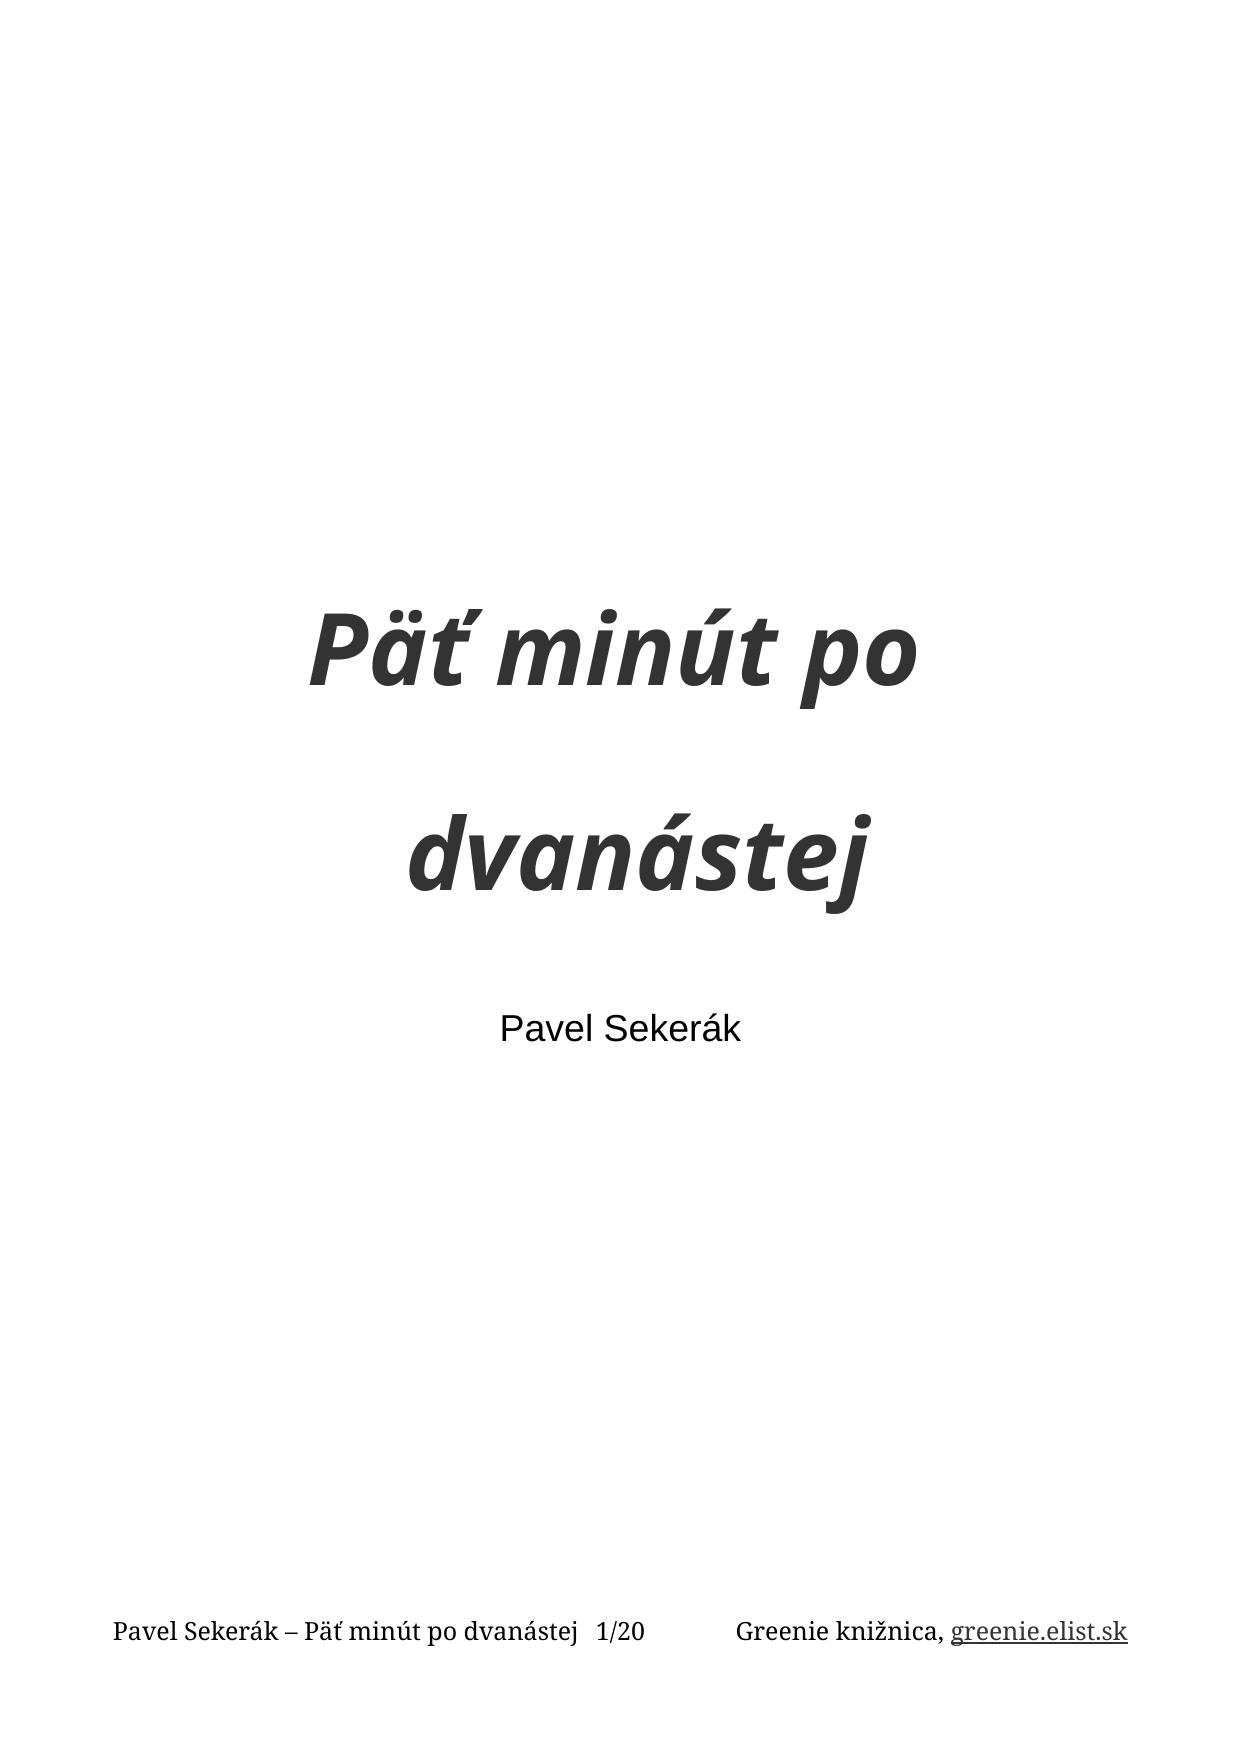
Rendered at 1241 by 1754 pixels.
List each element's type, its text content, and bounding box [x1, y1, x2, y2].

subtitle Päť minút po dvanástej [106, 579, 1134, 919]
subtitle Pavel Sekerák [106, 1006, 1134, 1049]
